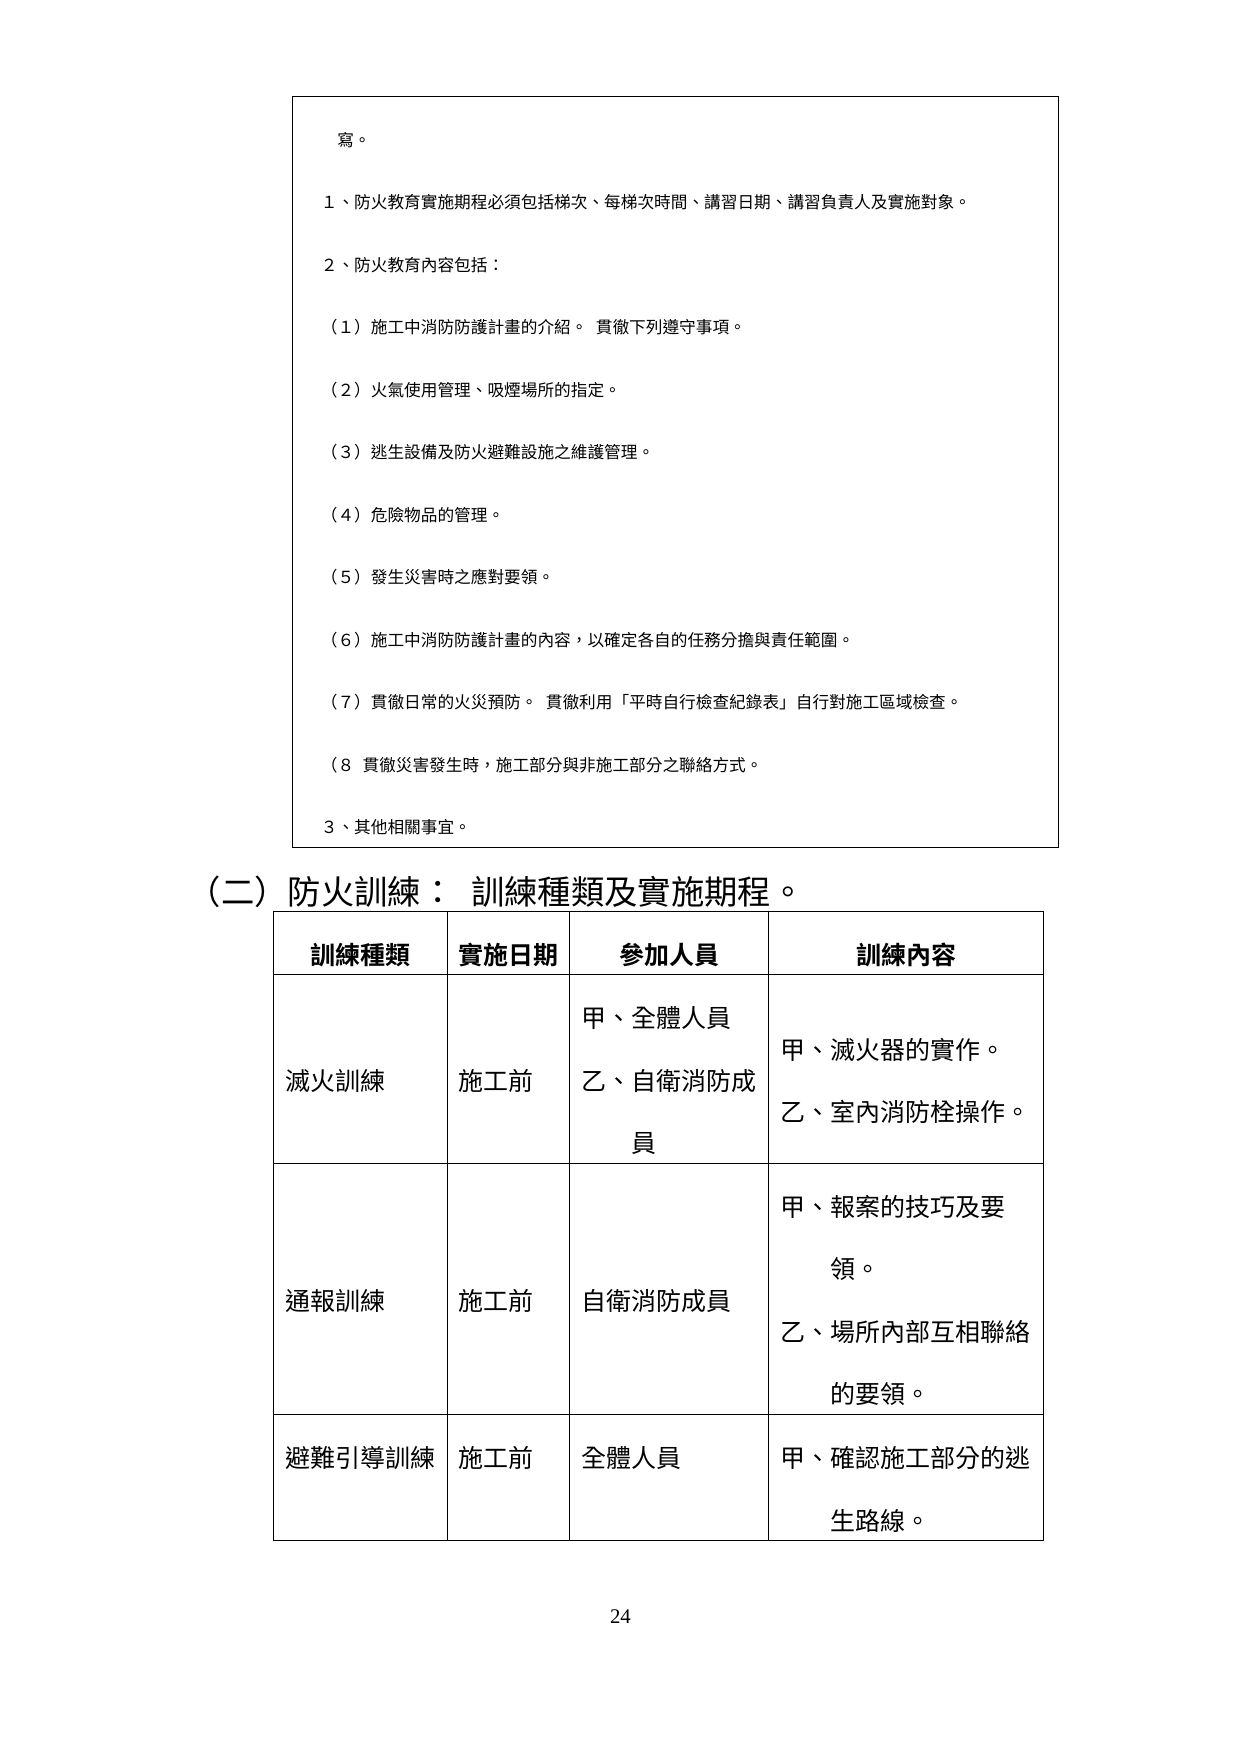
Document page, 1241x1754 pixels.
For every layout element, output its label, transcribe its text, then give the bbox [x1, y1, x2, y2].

table_cell 寫。 １、防火教育實施期程必須包括梯次、每梯次時間、講習日期、講習負責人及實施對象。 ２、防火教育內容包括： （１）施工中消防防護計畫的介紹。 貫徹下列遵守事項。 （２）火氣使用管理、吸煙場所的指定。 （３）逃生設備及防火避難設施之維護管理。 （４）危險物品的管理。 （５）發生災害時之應對要領。 （６）施工中消防防護計畫的內容，以確定各自的任務分擔與責任範圍。 （７）貫徹日常的火災預防。 貫徹利用「平時自行檢查紀錄表」自行對施工區域檢查。 （８ 貫徹災害發生時，施工部分與非施工部分之聯絡方式。 ３、其他相關事宜。 [293, 97, 1058, 847]
table_cell 甲、全體人員 乙、自衛消防成員 [570, 975, 768, 1163]
table_header 實施日期 [448, 912, 569, 974]
table_header 訓練內容 [769, 912, 1043, 974]
table_header 參加人員 [570, 912, 768, 974]
table_cell 施工前 [448, 1164, 569, 1414]
table_cell 甲、確認施工部分的逃生路線。 [769, 1415, 1043, 1540]
table_cell 全體人員 [570, 1415, 768, 1540]
table_cell 甲、報案的技巧及要領。 乙、場所內部互相聯絡的要領。 [769, 1164, 1043, 1414]
table_cell 滅火訓練 [274, 975, 447, 1163]
table_cell 施工前 [448, 975, 569, 1163]
table_cell 自衛消防成員 [570, 1164, 768, 1414]
table_cell 避難引導訓練 [274, 1415, 447, 1540]
text （二）防火訓練： 訓練種類及實施期程。 [187, 848, 1053, 911]
table_cell 通報訓練 [274, 1164, 447, 1414]
table_cell 施工前 [448, 1415, 569, 1540]
table_cell 甲、滅火器的實作。 乙、室內消防栓操作。 [769, 975, 1043, 1163]
table_header 訓練種類 [274, 912, 447, 974]
